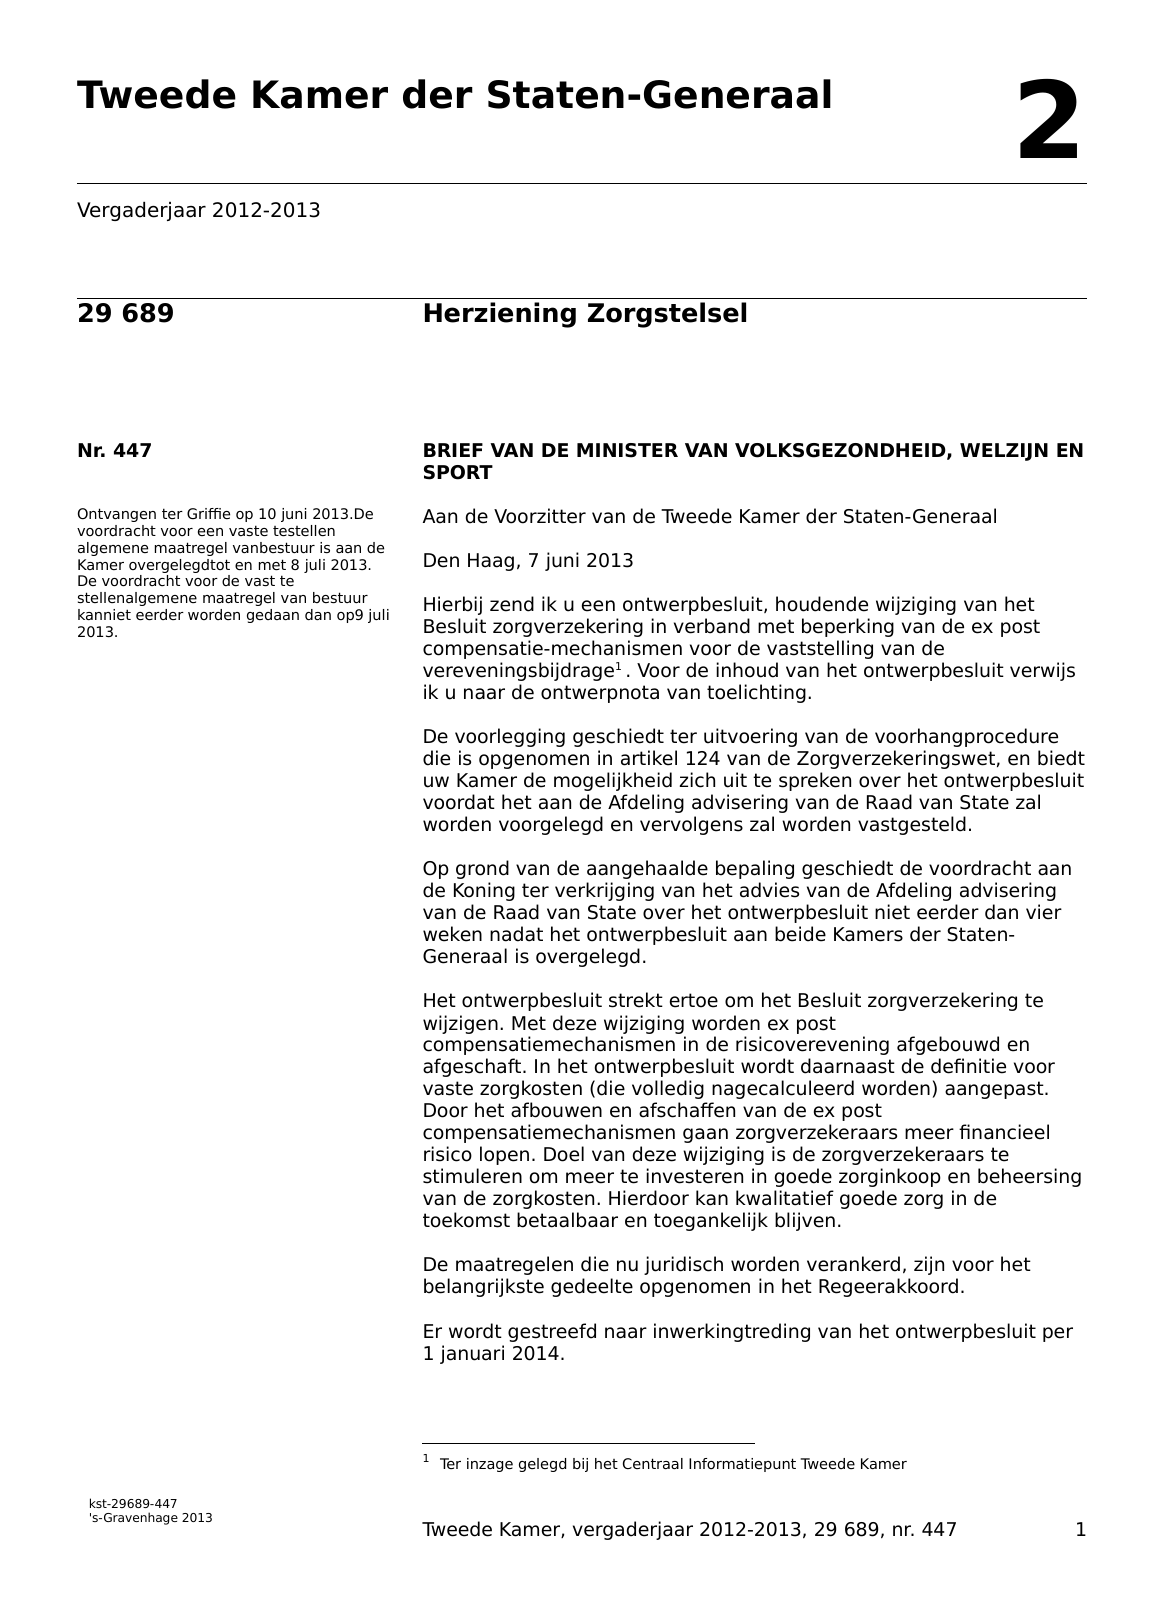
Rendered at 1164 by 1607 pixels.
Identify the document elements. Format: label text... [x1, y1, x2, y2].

text Den Haag, 7 juni 2013 [422, 550, 1087, 572]
text Ontvangen ter Griffie op 10 juni 2013.De voordracht voor een vaste testellen algemene maatregel vanbestuur is aan de Kamer overgelegdtot en met 8 juli 2013. [77, 506, 399, 573]
text Ter inzage gelegd bij het Centraal Informatiepunt Tweede Kamer [422, 1452, 1087, 1474]
text Er wordt gestreefd naar inwerkingtreding van het ontwerpbesluit per 1 januari 2014. [422, 1321, 1087, 1364]
text Aan de Voorzitter van de Tweede Kamer der Staten-Generaal [422, 506, 1087, 528]
table_header 2 [886, 59, 1087, 183]
table_cell Vergaderjaar 2012-2013 [77, 184, 1087, 298]
subtitle 29 689 Herziening Zorgstelsel [77, 299, 1087, 329]
text De voordracht voor de vast te stellenalgemene maatregel van bestuur kanniet eerder worden gedaan dan op9 juli 2013. [77, 573, 399, 641]
text De maatregelen die nu juridisch worden verankerd, zijn voor het belangrijkste gedeelte opgenomen in het Regeerakkoord. [422, 1254, 1087, 1298]
table_header Tweede Kamer der Staten-Generaal [77, 59, 886, 183]
text Het ontwerpbesluit strekt ertoe om het Besluit zorgverzekering te wijzigen. Met deze wijziging worden ex post compensatiemechanismen in de risicoverevening afgebouwd en afgeschaft. In het ontwerpbesluit wordt daarnaast de definitie voor vaste zorgkosten (die volledig nagecalculeerd worden) aangepast. Door het afbouwen en afschaffen van de ex post compensatiemechanismen gaan zorgverzekeraars meer financieel risico lopen. Doel van deze wijziging is de zorgverzekeraars te stimuleren om meer te investeren in goede zorginkoop en beheersing van de zorgkosten. Hierdoor kan kwalitatief goede zorg in de toekomst betaalbaar en toegankelijk blijven. [422, 990, 1087, 1232]
text Op grond van de aangehaalde bepaling geschiedt de voordracht aan de Koning ter verkrijging van het advies van de Afdeling advisering van de Raad van State over het ontwerpbesluit niet eerder dan vier weken nadat het ontwerpbesluit aan beide Kamers der Staten-Generaal is overgelegd. [422, 858, 1087, 968]
text kst-29689-447 [88, 1497, 323, 1511]
subtitle Nr. 447 BRIEF VAN DE MINISTER VAN VOLKSGEZONDHEID, WELZIJN EN SPORT [77, 440, 1087, 484]
text 's-Gravenhage 2013 [88, 1511, 323, 1525]
text Hierbij zend ik u een ontwerpbesluit, houdende wijziging van het Besluit zorgverzekering in verband met beperking van de ex post compensatie-mechanismen voor de vaststelling van de vereveningsbijdrage. Voor de inhoud van het ontwerpbesluit verwijs ik u naar de ontwerpnota van toelichting. [422, 594, 1087, 704]
text De voorlegging geschiedt ter uitvoering van de voorhangprocedure die is opgenomen in artikel 124 van de Zorgverzekeringswet, en biedt uw Kamer de mogelijkheid zich uit te spreken over het ontwerpbesluit voordat het aan de Afdeling advisering van de Raad van State zal worden voorgelegd en vervolgens zal worden vastgesteld. [422, 726, 1087, 836]
